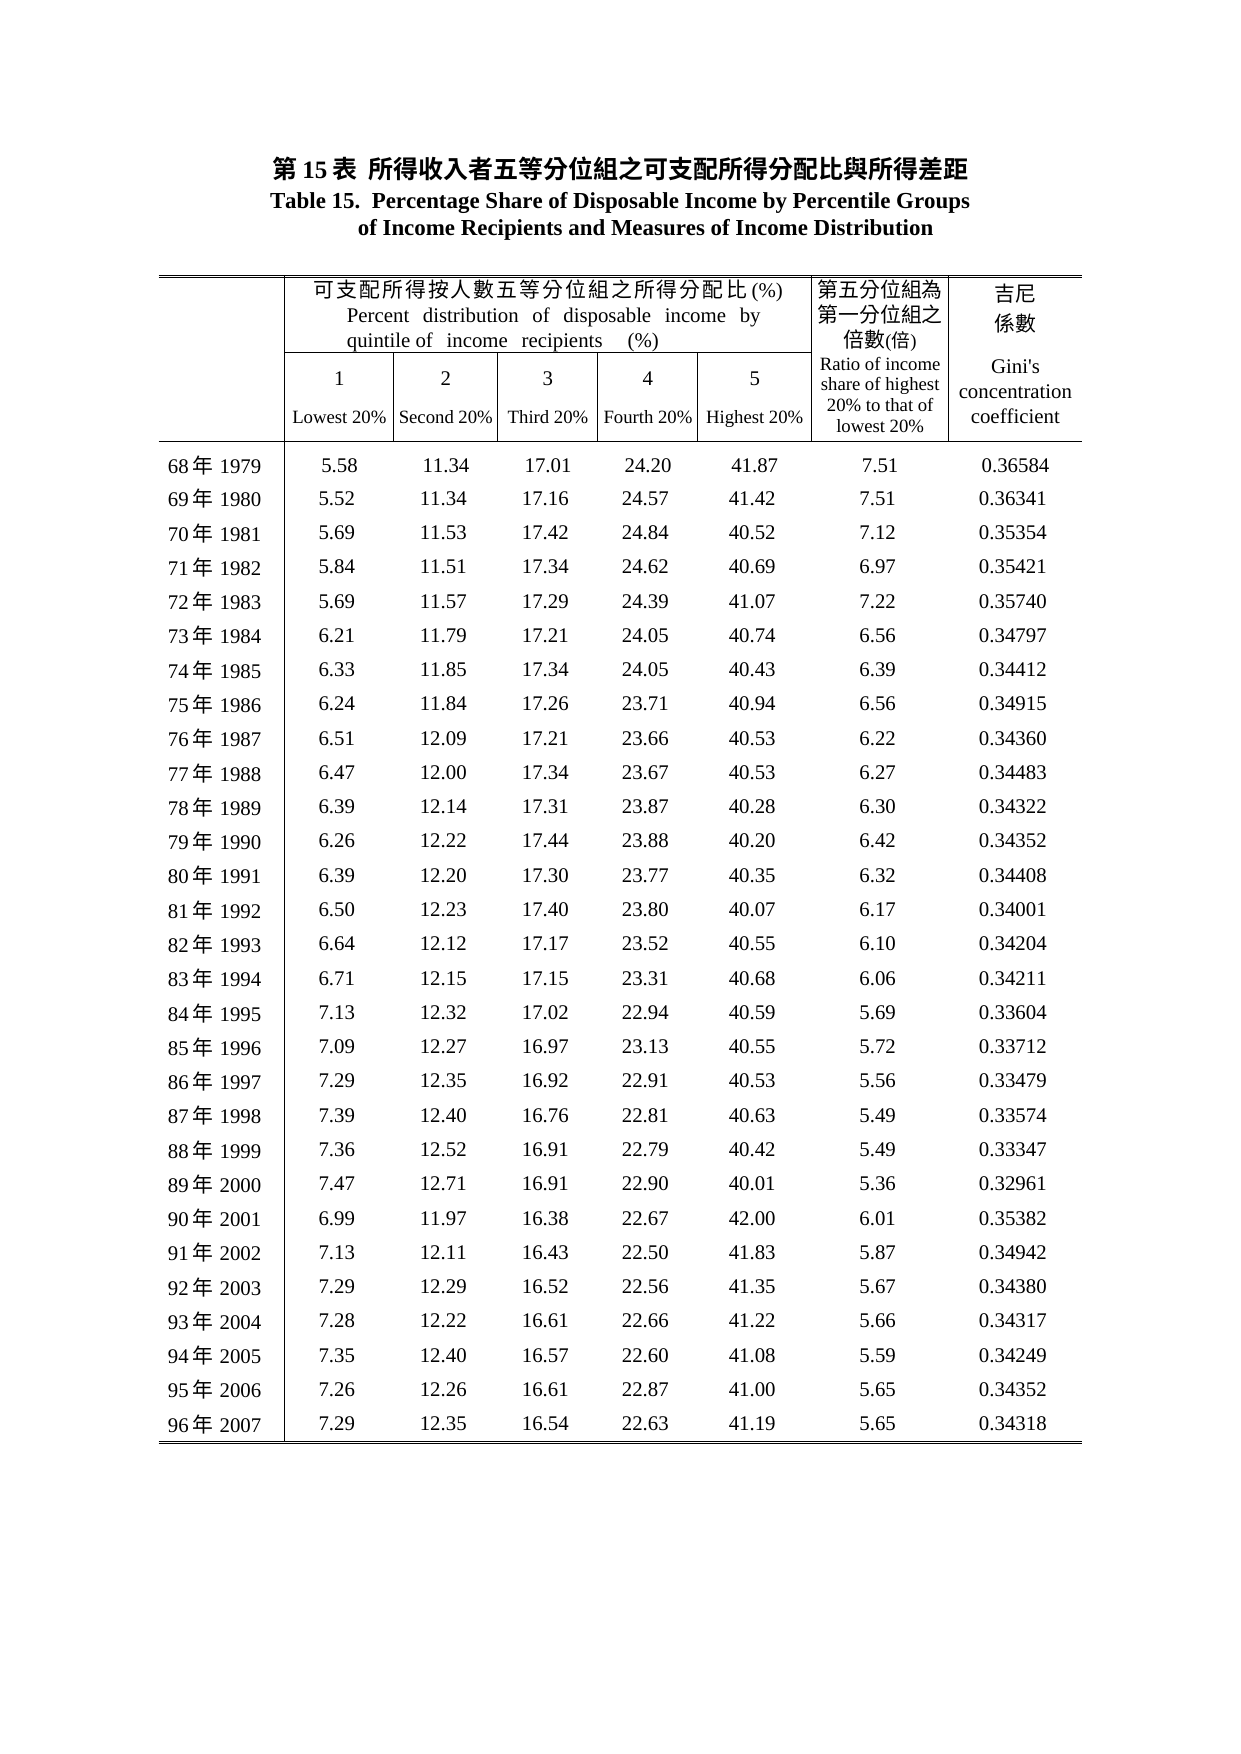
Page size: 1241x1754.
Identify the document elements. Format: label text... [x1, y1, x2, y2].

table_cell 7.29 [285, 1058, 393, 1092]
table_cell Gini's concentration coefficient [949, 352, 1082, 441]
table_cell [394, 1435, 498, 1441]
table_cell 0.34483 [949, 749, 1082, 784]
table_cell 12.09 [394, 715, 498, 749]
table_cell 5.69 [285, 510, 393, 544]
table_cell 42.00 [698, 1195, 811, 1229]
table_cell 24.39 [598, 578, 698, 612]
table_cell 24.57 [598, 475, 698, 509]
table_cell [598, 1435, 698, 1441]
table_cell 6.27 [811, 749, 949, 784]
table_cell 41.07 [698, 578, 811, 612]
table_cell 1991 [216, 852, 284, 886]
table_cell 12.52 [394, 1126, 498, 1161]
table_cell 0.34380 [949, 1264, 1082, 1298]
table_cell 41.19 [698, 1401, 811, 1435]
table_cell 23.71 [598, 681, 698, 715]
table_cell 12.40 [394, 1332, 498, 1366]
table_cell 6.97 [811, 544, 949, 578]
table_cell 1984 [216, 612, 284, 647]
table_cell 24.05 [598, 612, 698, 647]
table_cell 11.84 [394, 681, 498, 715]
table_cell 40.53 [698, 749, 811, 784]
table_cell 72年 [159, 578, 216, 612]
table_cell 40.28 [698, 784, 811, 818]
table_cell 1994 [216, 955, 284, 989]
table_cell 0.34211 [949, 955, 1082, 989]
table_cell 6.32 [811, 852, 949, 886]
table_cell 5.59 [811, 1332, 949, 1366]
table_cell 6.56 [811, 612, 949, 647]
table_cell 0.34204 [949, 921, 1082, 955]
table_cell 6.50 [285, 886, 393, 921]
table_cell 80年 [159, 852, 216, 886]
table_cell 75年 [159, 681, 216, 715]
table_cell 5.69 [811, 989, 949, 1023]
table_cell 24.20 [598, 442, 698, 475]
table_cell 17.21 [498, 612, 598, 647]
table_cell 87年 [159, 1092, 216, 1126]
table_cell 7.29 [285, 1264, 393, 1298]
table_cell 第五分位組為第一分位組之倍數(倍) [812, 278, 948, 352]
table_cell [159, 242, 1082, 258]
table_cell 88年 [159, 1126, 216, 1161]
table_cell 6.47 [285, 749, 393, 784]
table_cell 0.34249 [949, 1332, 1082, 1366]
table_cell 40.53 [698, 715, 811, 749]
table_cell 6.56 [811, 681, 949, 715]
table_cell 11.53 [394, 510, 498, 544]
table_cell 6.39 [285, 852, 393, 886]
table_cell 78年 [159, 784, 216, 818]
table_cell 12.29 [394, 1264, 498, 1298]
table_cell 2004 [216, 1298, 284, 1332]
table_cell 17.40 [498, 886, 598, 921]
table_cell 82年 [159, 921, 216, 955]
table_cell 7.13 [285, 989, 393, 1023]
table_cell 40.74 [698, 612, 811, 647]
table_cell 92年 [159, 1264, 216, 1298]
table_cell 2003 [216, 1264, 284, 1298]
table_cell 7.28 [285, 1298, 393, 1332]
table_cell 11.79 [394, 612, 498, 647]
table_cell 40.07 [698, 886, 811, 921]
table_cell 17.29 [498, 578, 598, 612]
table_cell 17.17 [498, 921, 598, 955]
table_cell 41.08 [698, 1332, 811, 1366]
table_cell Ratio of income share of highest 20% to that of lowest 20% [812, 352, 948, 441]
table_cell 17.44 [498, 818, 598, 852]
table_cell 84年 [159, 989, 216, 1023]
table_cell 22.50 [598, 1229, 698, 1263]
table_cell [811, 1435, 949, 1441]
table_cell 22.67 [598, 1195, 698, 1229]
table_cell 6.33 [285, 647, 393, 681]
table_cell 24.05 [598, 647, 698, 681]
table_cell 77年 [159, 749, 216, 784]
table_cell 12.22 [394, 818, 498, 852]
table_cell 7.29 [285, 1401, 393, 1435]
table_cell 0.33479 [949, 1058, 1082, 1092]
table_cell 5.72 [811, 1024, 949, 1058]
table_cell 0.33574 [949, 1092, 1082, 1126]
table_cell 16.61 [498, 1366, 598, 1401]
table_cell 12.32 [394, 989, 498, 1023]
table_cell 7.09 [285, 1024, 393, 1058]
table_cell 12.26 [394, 1366, 498, 1401]
table_cell 12.00 [394, 749, 498, 784]
table_cell [159, 1435, 216, 1441]
table_cell [949, 1435, 1082, 1441]
table_cell [159, 278, 284, 352]
table_cell 2001 [216, 1195, 284, 1229]
table_cell 7.22 [811, 578, 949, 612]
table_cell 6.30 [811, 784, 949, 818]
table_cell 7.12 [811, 510, 949, 544]
table_cell 6.64 [285, 921, 393, 955]
table_cell 6.39 [811, 647, 949, 681]
table_cell 0.35382 [949, 1195, 1082, 1229]
table_cell 95年 [159, 1366, 216, 1401]
table_cell 1983 [216, 578, 284, 612]
table_cell 22.90 [598, 1161, 698, 1195]
table_cell 1990 [216, 818, 284, 852]
table_cell 23.67 [598, 749, 698, 784]
table_cell 1982 [216, 544, 284, 578]
table_cell 16.91 [498, 1161, 598, 1195]
table_cell 40.69 [698, 544, 811, 578]
table_cell 91年 [159, 1229, 216, 1263]
table_cell 5.36 [811, 1161, 949, 1195]
table_cell 1 Lowest 20% [285, 353, 393, 441]
table_cell 23.31 [598, 955, 698, 989]
table_cell 0.32961 [949, 1161, 1082, 1195]
table_cell 40.20 [698, 818, 811, 852]
table_cell 83年 [159, 955, 216, 989]
table_cell 0.34942 [949, 1229, 1082, 1263]
table_cell 0.34352 [949, 818, 1082, 852]
table_cell 16.52 [498, 1264, 598, 1298]
table_cell 3 Third 20% [498, 353, 597, 441]
table_cell 24.62 [598, 544, 698, 578]
table_cell 5.49 [811, 1092, 949, 1126]
table_cell 22.79 [598, 1126, 698, 1161]
table_cell 12.27 [394, 1024, 498, 1058]
table_cell 40.63 [698, 1092, 811, 1126]
table_cell 12.35 [394, 1401, 498, 1435]
table_cell 6.99 [285, 1195, 393, 1229]
table_cell 11.85 [394, 647, 498, 681]
table_cell 16.43 [498, 1229, 598, 1263]
table_cell 11.97 [394, 1195, 498, 1229]
table_cell 12.22 [394, 1298, 498, 1332]
table_cell 41.35 [698, 1264, 811, 1298]
table_cell [698, 1435, 811, 1441]
table_cell 17.34 [498, 749, 598, 784]
table_cell 12.35 [394, 1058, 498, 1092]
table_cell 23.77 [598, 852, 698, 886]
table_cell 70年 [159, 510, 216, 544]
table_cell 22.63 [598, 1401, 698, 1435]
table_cell 1980 [216, 475, 284, 509]
table_cell 89年 [159, 1161, 216, 1195]
table_cell [159, 258, 1082, 275]
table_cell 23.52 [598, 921, 698, 955]
table_cell [285, 1435, 393, 1441]
table_cell 6.17 [811, 886, 949, 921]
table_cell 5.84 [285, 544, 393, 578]
table_cell 17.21 [498, 715, 598, 749]
table_cell 17.31 [498, 784, 598, 818]
table_cell 2002 [216, 1229, 284, 1263]
table_cell 1999 [216, 1126, 284, 1161]
table_cell 22.56 [598, 1264, 698, 1298]
table_cell 17.30 [498, 852, 598, 886]
table_cell 0.35740 [949, 578, 1082, 612]
table_cell 22.94 [598, 989, 698, 1023]
table_cell 7.35 [285, 1332, 393, 1366]
table_cell 6.21 [285, 612, 393, 647]
table_cell 6.10 [811, 921, 949, 955]
table_cell 41.22 [698, 1298, 811, 1332]
table_cell 16.97 [498, 1024, 598, 1058]
table_cell 0.34318 [949, 1401, 1082, 1435]
table_cell 16.54 [498, 1401, 598, 1435]
table_cell 2005 [216, 1332, 284, 1366]
table_cell 4 Fourth 20% [598, 353, 697, 441]
table_cell 94年 [159, 1332, 216, 1366]
table_cell 2 Second 20% [394, 353, 497, 441]
table_cell 16.38 [498, 1195, 598, 1229]
table_cell 7.47 [285, 1161, 393, 1195]
table_cell 23.87 [598, 784, 698, 818]
table_cell 40.68 [698, 955, 811, 989]
table_cell 7.26 [285, 1366, 393, 1401]
table_cell 16.61 [498, 1298, 598, 1332]
table_cell 17.34 [498, 647, 598, 681]
table_cell 40.42 [698, 1126, 811, 1161]
table_cell 23.66 [598, 715, 698, 749]
table_cell 93年 [159, 1298, 216, 1332]
table_cell 24.84 [598, 510, 698, 544]
table_cell 1979 [216, 442, 284, 475]
table_cell 40.55 [698, 921, 811, 955]
table_cell 40.53 [698, 1058, 811, 1092]
table_cell 0.34408 [949, 852, 1082, 886]
table_cell 41.42 [698, 475, 811, 509]
table_cell 2000 [216, 1161, 284, 1195]
table_cell 22.81 [598, 1092, 698, 1126]
table_cell 12.40 [394, 1092, 498, 1126]
table_cell 17.02 [498, 989, 598, 1023]
table_cell 40.94 [698, 681, 811, 715]
table_cell 6.06 [811, 955, 949, 989]
table_cell 40.55 [698, 1024, 811, 1058]
table_cell 23.13 [598, 1024, 698, 1058]
table_cell 0.33347 [949, 1126, 1082, 1161]
table_cell 1997 [216, 1058, 284, 1092]
table_cell 17.01 [498, 442, 598, 475]
table_cell 1986 [216, 681, 284, 715]
table_cell 5.66 [811, 1298, 949, 1332]
table_cell 6.71 [285, 955, 393, 989]
table_cell 12.15 [394, 955, 498, 989]
table_cell 7.51 [811, 475, 949, 509]
table_cell 6.42 [811, 818, 949, 852]
table_cell 6.24 [285, 681, 393, 715]
table_cell 23.88 [598, 818, 698, 852]
table_cell 96年 [159, 1401, 216, 1435]
table_cell 0.34412 [949, 647, 1082, 681]
table_cell 0.34360 [949, 715, 1082, 749]
table_cell 40.35 [698, 852, 811, 886]
table_cell 2007 [216, 1401, 284, 1435]
table_cell 0.33604 [949, 989, 1082, 1023]
table_cell 1989 [216, 784, 284, 818]
table_cell [498, 1435, 598, 1441]
table_cell 40.43 [698, 647, 811, 681]
table_cell Table 15. Percentage Share of Disposable Income by Percentile Groups of Income Recipients and Measures of Income Distribution [159, 188, 1082, 242]
table_cell 41.87 [698, 442, 811, 475]
table_cell 1987 [216, 715, 284, 749]
table_cell 11.34 [394, 475, 498, 509]
table_cell 41.83 [698, 1229, 811, 1263]
table_cell 吉尼 係數 [949, 278, 1082, 352]
table_cell 71年 [159, 544, 216, 578]
table_cell 5.52 [285, 475, 393, 509]
table_cell 23.80 [598, 886, 698, 921]
table_cell 5.58 [285, 442, 393, 475]
table_cell 90年 [159, 1195, 216, 1229]
table_cell [216, 1435, 284, 1441]
table_cell 16.91 [498, 1126, 598, 1161]
table_cell 12.14 [394, 784, 498, 818]
table_cell 5 Highest 20% [698, 353, 811, 441]
table_cell 12.71 [394, 1161, 498, 1195]
table_cell 69年 [159, 475, 216, 509]
table_cell 0.35421 [949, 544, 1082, 578]
table_cell 40.01 [698, 1161, 811, 1195]
table_header 第15表 所得收入者五等分位組之可支配所得分配比與所得差距 [159, 150, 1082, 187]
table_cell 5.65 [811, 1366, 949, 1401]
table_cell 5.56 [811, 1058, 949, 1092]
table_cell 17.16 [498, 475, 598, 509]
table_cell 16.76 [498, 1092, 598, 1126]
table_cell 22.60 [598, 1332, 698, 1366]
table_cell 11.34 [394, 442, 498, 475]
table_cell 5.87 [811, 1229, 949, 1263]
table_cell 17.15 [498, 955, 598, 989]
table_cell 68年 [159, 442, 216, 475]
table_cell 16.92 [498, 1058, 598, 1092]
table_cell 17.42 [498, 510, 598, 544]
table_cell 5.67 [811, 1264, 949, 1298]
table_cell 86年 [159, 1058, 216, 1092]
table_cell 6.22 [811, 715, 949, 749]
table_cell 1981 [216, 510, 284, 544]
table_cell 6.01 [811, 1195, 949, 1229]
table_cell [159, 352, 284, 441]
table_cell 81年 [159, 886, 216, 921]
table_cell 41.00 [698, 1366, 811, 1401]
table_cell 12.12 [394, 921, 498, 955]
table_cell 0.34797 [949, 612, 1082, 647]
table_cell 6.51 [285, 715, 393, 749]
table_cell 0.36584 [949, 442, 1082, 475]
table_cell 7.36 [285, 1126, 393, 1161]
table_cell 2006 [216, 1366, 284, 1401]
table_cell 40.52 [698, 510, 811, 544]
table_cell 17.26 [498, 681, 598, 715]
table_cell 22.66 [598, 1298, 698, 1332]
table_cell 0.34322 [949, 784, 1082, 818]
table_cell 5.69 [285, 578, 393, 612]
table_cell 0.33712 [949, 1024, 1082, 1058]
table_cell 12.20 [394, 852, 498, 886]
table_cell 可支配所得按人數五等分位組之所得分配比 (%) Percent distribution of disposable income by quintile of income recipients (%) [285, 278, 811, 352]
table_cell 1992 [216, 886, 284, 921]
table_cell 0.35354 [949, 510, 1082, 544]
table_cell 73年 [159, 612, 216, 647]
table_cell 5.49 [811, 1126, 949, 1161]
table_cell 1993 [216, 921, 284, 955]
table_cell 16.57 [498, 1332, 598, 1366]
table_cell 79年 [159, 818, 216, 852]
table_cell 40.59 [698, 989, 811, 1023]
table_cell 0.34352 [949, 1366, 1082, 1401]
table_cell 1988 [216, 749, 284, 784]
table_cell 85年 [159, 1024, 216, 1058]
table_cell 17.34 [498, 544, 598, 578]
table_cell 1985 [216, 647, 284, 681]
table_cell 1996 [216, 1024, 284, 1058]
table_cell 11.51 [394, 544, 498, 578]
table_cell 12.23 [394, 886, 498, 921]
table_cell 0.34317 [949, 1298, 1082, 1332]
table_cell 7.13 [285, 1229, 393, 1263]
table_cell 76年 [159, 715, 216, 749]
table_cell 11.57 [394, 578, 498, 612]
table_cell 22.87 [598, 1366, 698, 1401]
table_cell 0.34915 [949, 681, 1082, 715]
table_cell 1995 [216, 989, 284, 1023]
table_cell 1998 [216, 1092, 284, 1126]
table_cell 22.91 [598, 1058, 698, 1092]
table_cell 0.36341 [949, 475, 1082, 509]
table_cell 5.65 [811, 1401, 949, 1435]
table_cell 6.39 [285, 784, 393, 818]
table_cell 74年 [159, 647, 216, 681]
table_cell 12.11 [394, 1229, 498, 1263]
table_cell 7.39 [285, 1092, 393, 1126]
table_cell 6.26 [285, 818, 393, 852]
table_cell 7.51 [811, 442, 949, 475]
table_cell 0.34001 [949, 886, 1082, 921]
